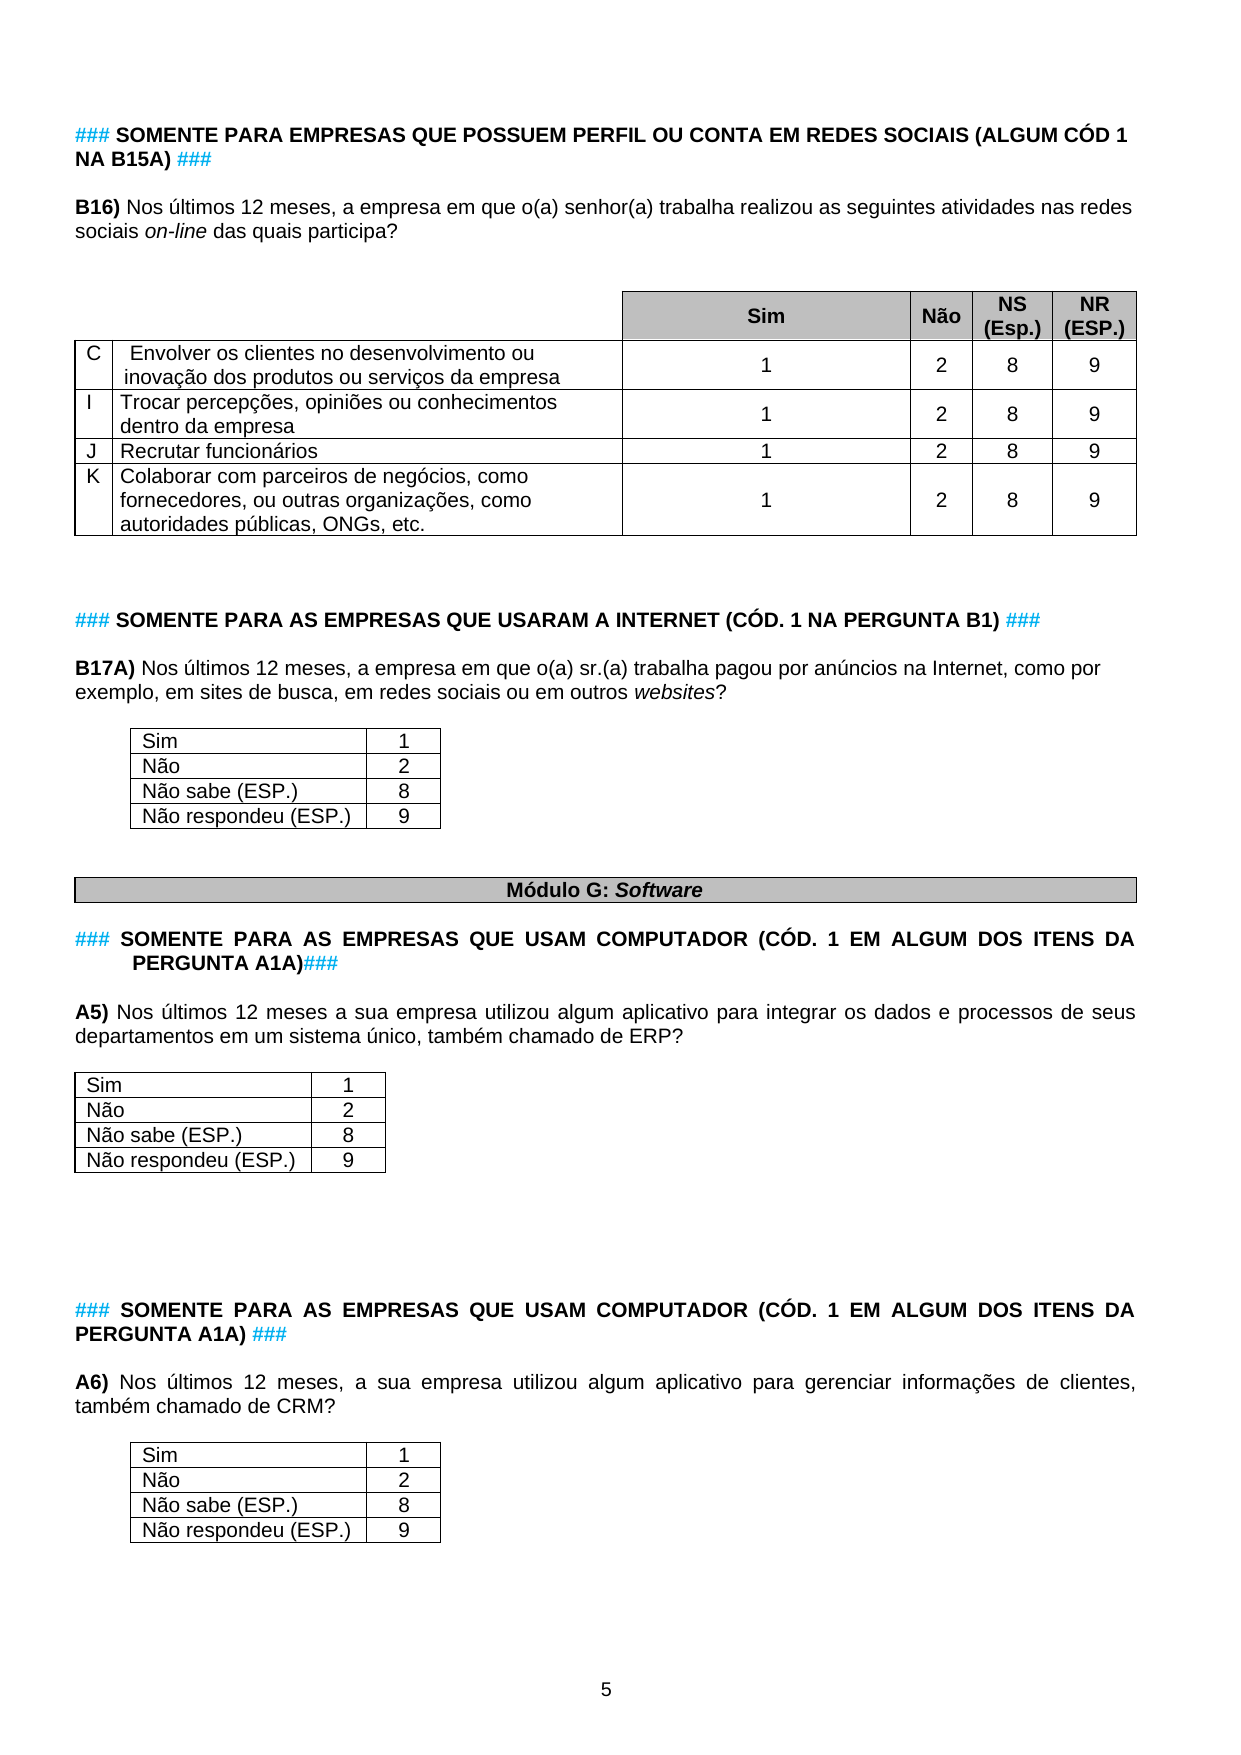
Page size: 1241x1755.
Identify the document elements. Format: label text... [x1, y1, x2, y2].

table_cell 9 [312, 1148, 385, 1172]
table_cell 2 [367, 1468, 440, 1492]
table_header [75, 291, 622, 339]
table_cell 2 [312, 1098, 385, 1122]
text A6) Nos últimos 12 meses, a sua empresa utilizou algum aplicativo para gerenciar informações de clientes, também chamado de CRM? [75, 1370, 1137, 1418]
table_header Módulo G: Software [76, 878, 1136, 902]
table_cell Não respondeu (ESP.) [131, 1518, 366, 1542]
table_cell 2 [911, 341, 972, 388]
table_cell 9 [1053, 341, 1136, 388]
table_cell 9 [1053, 390, 1136, 437]
table_cell 8 [367, 1493, 440, 1517]
table_cell 8 [973, 439, 1052, 462]
table_cell J [76, 439, 112, 462]
table_cell Colaborar com parceiros de negócios, como fornecedores, ou outras organizações, como autoridades públicas, ONGs, etc. [113, 464, 622, 535]
table_cell Não sabe (ESP.) [131, 1493, 366, 1517]
text ### SOMENTE PARA AS EMPRESAS QUE USAM COMPUTADOR (CÓD. 1 EM ALGUM DOS ITENS DA PERGUNTA A1A)### [75, 927, 1137, 975]
table_cell Não [131, 1468, 366, 1492]
text A5) Nos últimos 12 meses a sua empresa utilizou algum aplicativo para integrar os dados e processos de seus departamentos em um sistema único, também chamado de ERP? [75, 1000, 1137, 1048]
table_cell 8 [973, 464, 1052, 535]
table_header NS (Esp.) [973, 292, 1052, 339]
table_cell 2 [911, 439, 972, 462]
table_cell Não [76, 1098, 311, 1122]
table_cell Não [131, 754, 366, 778]
table_cell 2 [367, 754, 440, 778]
table_cell K [76, 464, 112, 535]
text ### SOMENTE PARA EMPRESAS QUE POSSUEM PERFIL OU CONTA EM REDES SOCIAIS (ALGUM CÓD 1 [75, 123, 1137, 147]
table_cell 1 [623, 390, 910, 437]
table_cell 9 [1053, 439, 1136, 462]
table_header 1 [312, 1073, 385, 1097]
table_cell Envolver os clientes no desenvolvimento ou inovação dos produtos ou serviços da empresa [113, 341, 622, 388]
table_header 1 [367, 729, 440, 753]
table_cell 1 [623, 341, 910, 388]
table_cell Não respondeu (ESP.) [76, 1148, 311, 1172]
text NA B15A) ### [75, 147, 1137, 171]
table_cell Não sabe (ESP.) [131, 779, 366, 803]
table_header Sim [131, 1443, 366, 1467]
table_header NR (ESP.) [1053, 292, 1136, 339]
table_cell 2 [911, 390, 972, 437]
table_header 1 [367, 1443, 440, 1467]
table_cell C [76, 341, 112, 388]
table_cell Recrutar funcionários [113, 439, 622, 462]
table_header Sim [76, 1073, 311, 1097]
table_cell 9 [1053, 464, 1136, 535]
table_cell 8 [973, 390, 1052, 437]
table_cell 8 [312, 1123, 385, 1147]
text B17A) Nos últimos 12 meses, a empresa em que o(a) sr.(a) trabalha pagou por anúncios na Internet, como por exemplo, em sites de busca, em redes sociais ou em outros websites? [75, 656, 1137, 704]
table_header Sim [131, 729, 366, 753]
table_cell Não sabe (ESP.) [76, 1123, 311, 1147]
table_header Não [911, 292, 972, 339]
table_cell I [76, 390, 112, 437]
table_header Sim [623, 292, 910, 339]
table_cell 2 [911, 464, 972, 535]
table_cell 1 [623, 464, 910, 535]
table_cell 8 [973, 341, 1052, 388]
text ### SOMENTE PARA AS EMPRESAS QUE USARAM A INTERNET (CÓD. 1 NA PERGUNTA B1) ### [75, 608, 1137, 632]
table_cell 1 [623, 439, 910, 462]
table_cell 9 [367, 804, 440, 828]
table_cell 8 [367, 779, 440, 803]
table_cell Não respondeu (ESP.) [131, 804, 366, 828]
table_cell Trocar percepções, opiniões ou conhecimentos dentro da empresa [113, 390, 622, 437]
table_cell 9 [367, 1518, 440, 1542]
text B16) Nos últimos 12 meses, a empresa em que o(a) senhor(a) trabalha realizou as seguintes atividades nas redes sociais on-line das quais participa? [75, 195, 1137, 243]
text ### SOMENTE PARA AS EMPRESAS QUE USAM COMPUTADOR (CÓD. 1 EM ALGUM DOS ITENS DA PERGUNTA A1A) ### [75, 1298, 1137, 1346]
